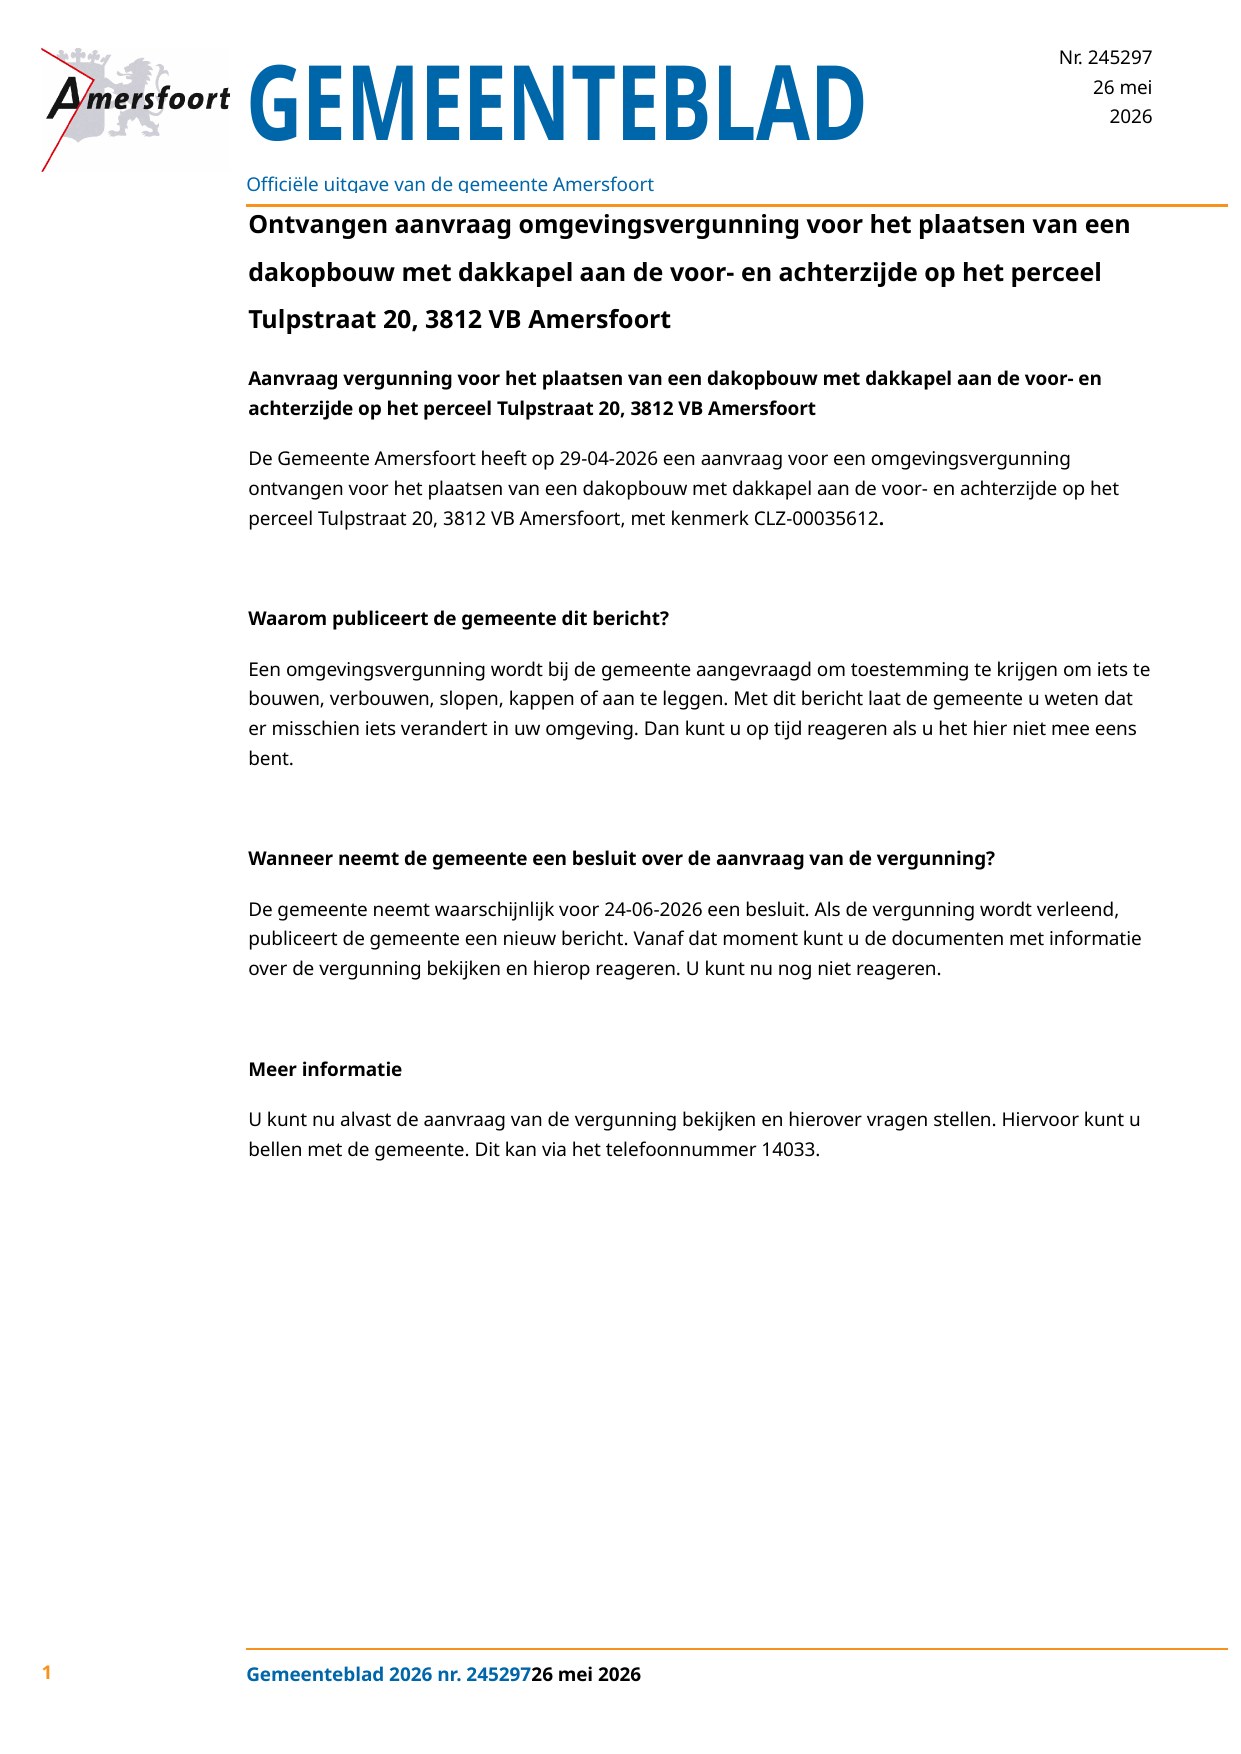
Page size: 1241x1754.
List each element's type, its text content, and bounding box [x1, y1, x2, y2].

text Ontvangen aanvraag omgevingsvergunning voor het plaatsen van een dakopbouw met dakkapel aan de voor- en achterzijde op het perceel Tulpstraat 20, 3812 VB Amersfoort [248, 207, 1152, 336]
text Wanneer neemt de gemeente een besluit over de aanvraag van de vergunning? [248, 846, 1152, 871]
text Meer informatie [248, 1056, 1152, 1082]
text Aanvraag vergunning voor het plaatsen van een dakopbouw met dakkapel aan de voor- en achterzijde op het perceel Tulpstraat 20, 3812 VB Amersfoort [248, 366, 1152, 421]
picture [41, 47, 231, 172]
text Een omgevingsvergunning wordt bij de gemeente aangevraagd om toestemming te krijgen om iets te bouwen, verbouwen, slopen, kappen of aan te leggen. Met dit bericht laat de gemeente u weten dat er misschien iets verandert in uw omgeving. Dan kunt u op tijd reageren als u het hier niet mee eens bent. [248, 656, 1152, 770]
text De gemeente neemt waarschijnlijk voor 24-06-2026 een besluit. Als de vergunning wordt verleend, publiceert de gemeente een nieuw bericht. Vanaf dat moment kunt u de documenten met informatie over de vergunning bekijken en hierop reageren. U kunt nu nog niet reageren. [248, 896, 1152, 981]
text De Gemeente Amersfoort heeft op 29-04-2026 een aanvraag voor een omgevingsvergunning ontvangen voor het plaatsen van een dakopbouw met dakkapel aan de voor- en achterzijde op het perceel Tulpstraat 20, 3812 VB Amersfoort, met kenmerk CLZ-00035612. [248, 446, 1152, 530]
text Waarom publiceert de gemeente dit bericht? [248, 606, 1152, 631]
text U kunt nu alvast de aanvraag van de vergunning bekijken en hierover vragen stellen. Hiervoor kunt u bellen met de gemeente. Dit kan via het telefoonnummer 14033. [248, 1106, 1152, 1162]
